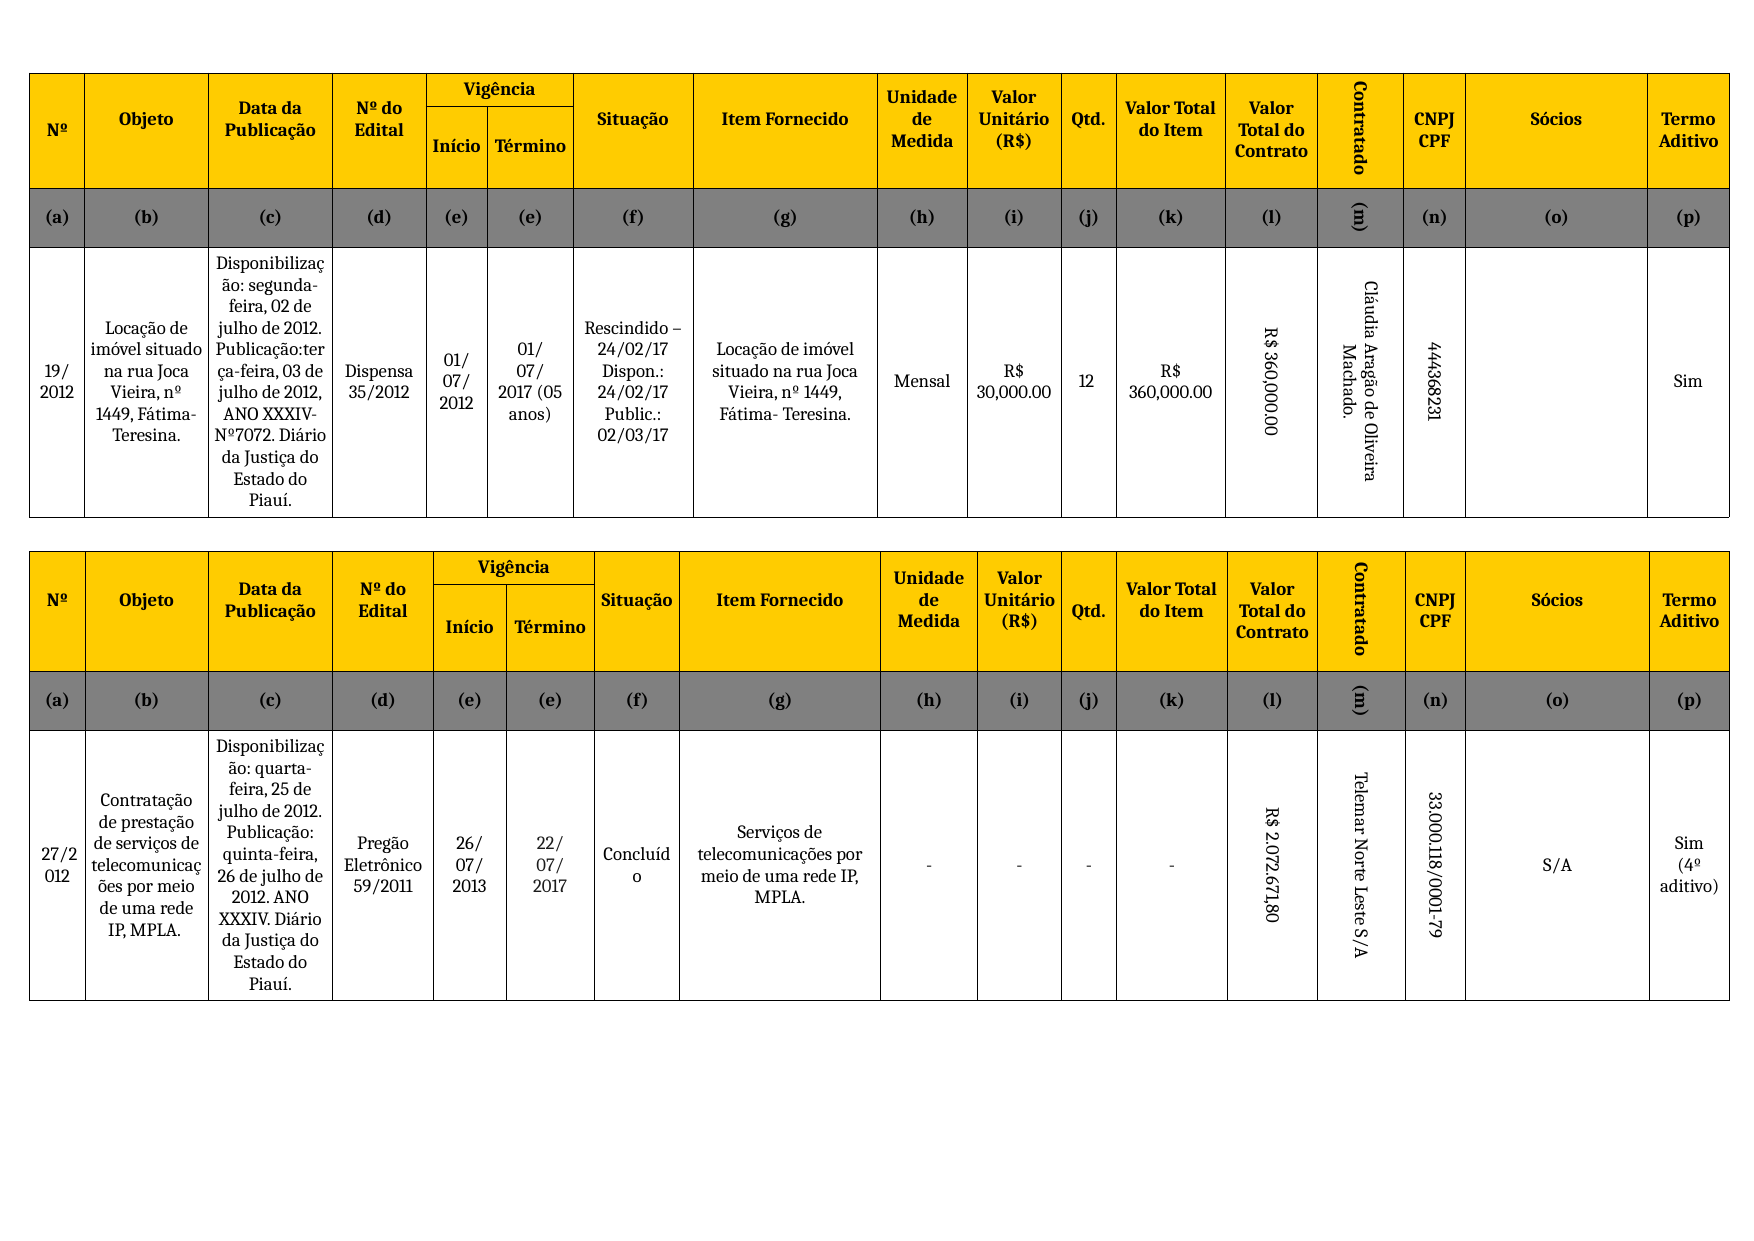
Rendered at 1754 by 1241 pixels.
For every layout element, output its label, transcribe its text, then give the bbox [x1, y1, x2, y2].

table_cell (i) [978, 672, 1061, 730]
table_header Situação [574, 74, 693, 188]
table_cell (e) [488, 189, 573, 247]
table_cell 27/2012 [30, 731, 85, 1000]
table_cell (p) [1650, 672, 1729, 730]
table_cell 26/ 07/ 2013 [434, 731, 506, 1000]
table_header Data da Publicação [209, 74, 332, 188]
table_cell (d) [333, 672, 433, 730]
table_header Objeto [85, 74, 208, 188]
table_cell (p) [1648, 189, 1729, 247]
table_header Unidade de Medida [881, 552, 977, 671]
table_cell - [1117, 731, 1227, 1000]
table_cell S/A [1466, 731, 1649, 1000]
table_header Sócios [1466, 74, 1647, 188]
table_header Valor Unitário (R$) [968, 74, 1061, 188]
table_cell - [881, 731, 977, 1000]
table_cell (i) [968, 189, 1061, 247]
table_cell 12 [1062, 248, 1116, 517]
table_header Contratado [1318, 552, 1405, 671]
table_header Valor Unitário (R$) [978, 552, 1061, 671]
table_cell Serviços de telecomunicações por meio de uma rede IP, MPLA. [680, 731, 880, 1000]
table_cell Término [507, 585, 594, 671]
table_cell (l) [1226, 189, 1317, 247]
table_cell Pregão Eletrônico 59/2011 [333, 731, 433, 1000]
table_cell Rescindido – 24/02/17 Dispon.: 24/02/17 Public.: 02/03/17 [574, 248, 693, 517]
table_cell Disponibilização: segunda-feira, 02 de julho de 2012. Publicação:terça-feira, 03 de julho de 2012, ANO XXXIV-Nº7072. Diário da Justiça do Estado do Piauí. [209, 248, 332, 517]
table_cell Concluído [595, 731, 679, 1000]
table_cell Término [488, 107, 573, 188]
table_cell (a) [30, 672, 85, 730]
table_cell (d) [333, 189, 426, 247]
table_cell (g) [680, 672, 880, 730]
table_cell Sim (4º aditivo) [1650, 731, 1729, 1000]
table_cell R$ 2.072.671,80 [1228, 731, 1317, 1000]
table_cell (k) [1117, 189, 1225, 247]
table_cell Início [434, 585, 506, 671]
table_cell (f) [595, 672, 679, 730]
table_cell (g) [694, 189, 877, 247]
table_header Situação [595, 552, 679, 671]
table_cell (b) [85, 189, 208, 247]
table_cell (l) [1228, 672, 1317, 730]
table_cell R$ 360.000,00 [1226, 248, 1317, 517]
table_cell Telemar Norte Leste S/A [1318, 731, 1405, 1000]
table_cell (o) [1466, 672, 1649, 730]
table_cell (a) [30, 189, 84, 247]
table_cell 01/ 07/ 2017 (05 anos) [488, 248, 573, 517]
table_cell Disponibilização: quarta-feira, 25 de julho de 2012. Publicação: quinta-feira, 26 de julho de 2012. ANO XXXIV. Diário da Justiça do Estado do Piauí. [209, 731, 332, 1000]
table_cell 19/ 2012 [30, 248, 84, 517]
table_header Nº do Edital [333, 74, 426, 188]
table_cell (h) [881, 672, 977, 730]
table_header Nº [30, 74, 84, 188]
table_cell R$ 360.000,00 [1117, 248, 1225, 517]
table_header CNPJ CPF [1406, 552, 1465, 671]
table_header Item Fornecido [694, 74, 877, 188]
table_cell (n) [1404, 189, 1465, 247]
table_cell (e) [507, 672, 594, 730]
table_cell (h) [878, 189, 967, 247]
table_header Contratado [1318, 74, 1403, 188]
table_cell (e) [434, 672, 506, 730]
table_cell 444368231 [1404, 248, 1465, 517]
table_cell (e) [427, 189, 487, 247]
table_header Vigência [434, 552, 594, 584]
table_header Valor Total do Item [1117, 552, 1227, 671]
table_header Valor Total do Item [1117, 74, 1225, 188]
table_cell Contratação de prestação de serviços de telecomunicações por meio de uma rede IP, MPLA. [86, 731, 208, 1000]
table_header Nº [30, 552, 85, 671]
table_header Item Fornecido [680, 552, 880, 671]
table_cell 33.000.118/0001-79 [1406, 731, 1465, 1000]
table_cell (k) [1117, 672, 1227, 730]
table_header Unidade de Medida [878, 74, 967, 188]
table_cell - [978, 731, 1061, 1000]
table_cell Mensal [878, 248, 967, 517]
table_cell (m) [1318, 672, 1405, 730]
table_cell (o) [1466, 189, 1647, 247]
table_cell (c) [209, 672, 332, 730]
table_header Valor Total do Contrato [1226, 74, 1317, 188]
table_cell 01/ 07/ 2012 [427, 248, 487, 517]
table_cell (c) [209, 189, 332, 247]
table_header Sócios [1466, 552, 1649, 671]
table_cell (n) [1406, 672, 1465, 730]
table_cell - [1062, 731, 1116, 1000]
table_header CNPJ CPF [1404, 74, 1465, 188]
table_cell (j) [1062, 672, 1116, 730]
table_cell Locação de imóvel situado na rua Joca Vieira, nº 1449, Fátima- Teresina. [85, 248, 208, 517]
table_header Termo Aditivo [1648, 74, 1729, 188]
table_header Termo Aditivo [1650, 552, 1729, 671]
table_header Vigência [427, 74, 573, 106]
table_header Qtd. [1062, 552, 1116, 671]
table_cell [1466, 248, 1647, 517]
table_cell 22/ 07/ 2017 [507, 731, 594, 1000]
table_header Nº do Edital [333, 552, 433, 671]
table_header Data da Publicação [209, 552, 332, 671]
table_cell (f) [574, 189, 693, 247]
table_cell Dispensa 35/2012 [333, 248, 426, 517]
table_cell (b) [86, 672, 208, 730]
table_cell R$ 30.000,00 [968, 248, 1061, 517]
table_cell Início [427, 107, 487, 188]
table_cell (j) [1062, 189, 1116, 247]
table_header Objeto [86, 552, 208, 671]
table_cell (m) [1318, 189, 1403, 247]
table_cell Cláudia Aragão de Oliveira Machado. [1318, 248, 1403, 517]
table_header Qtd. [1062, 74, 1116, 188]
table_cell Locação de imóvel situado na rua Joca Vieira, nº 1449, Fátima- Teresina. [694, 248, 877, 517]
table_cell Sim [1648, 248, 1729, 517]
table_header Valor Total do Contrato [1228, 552, 1317, 671]
